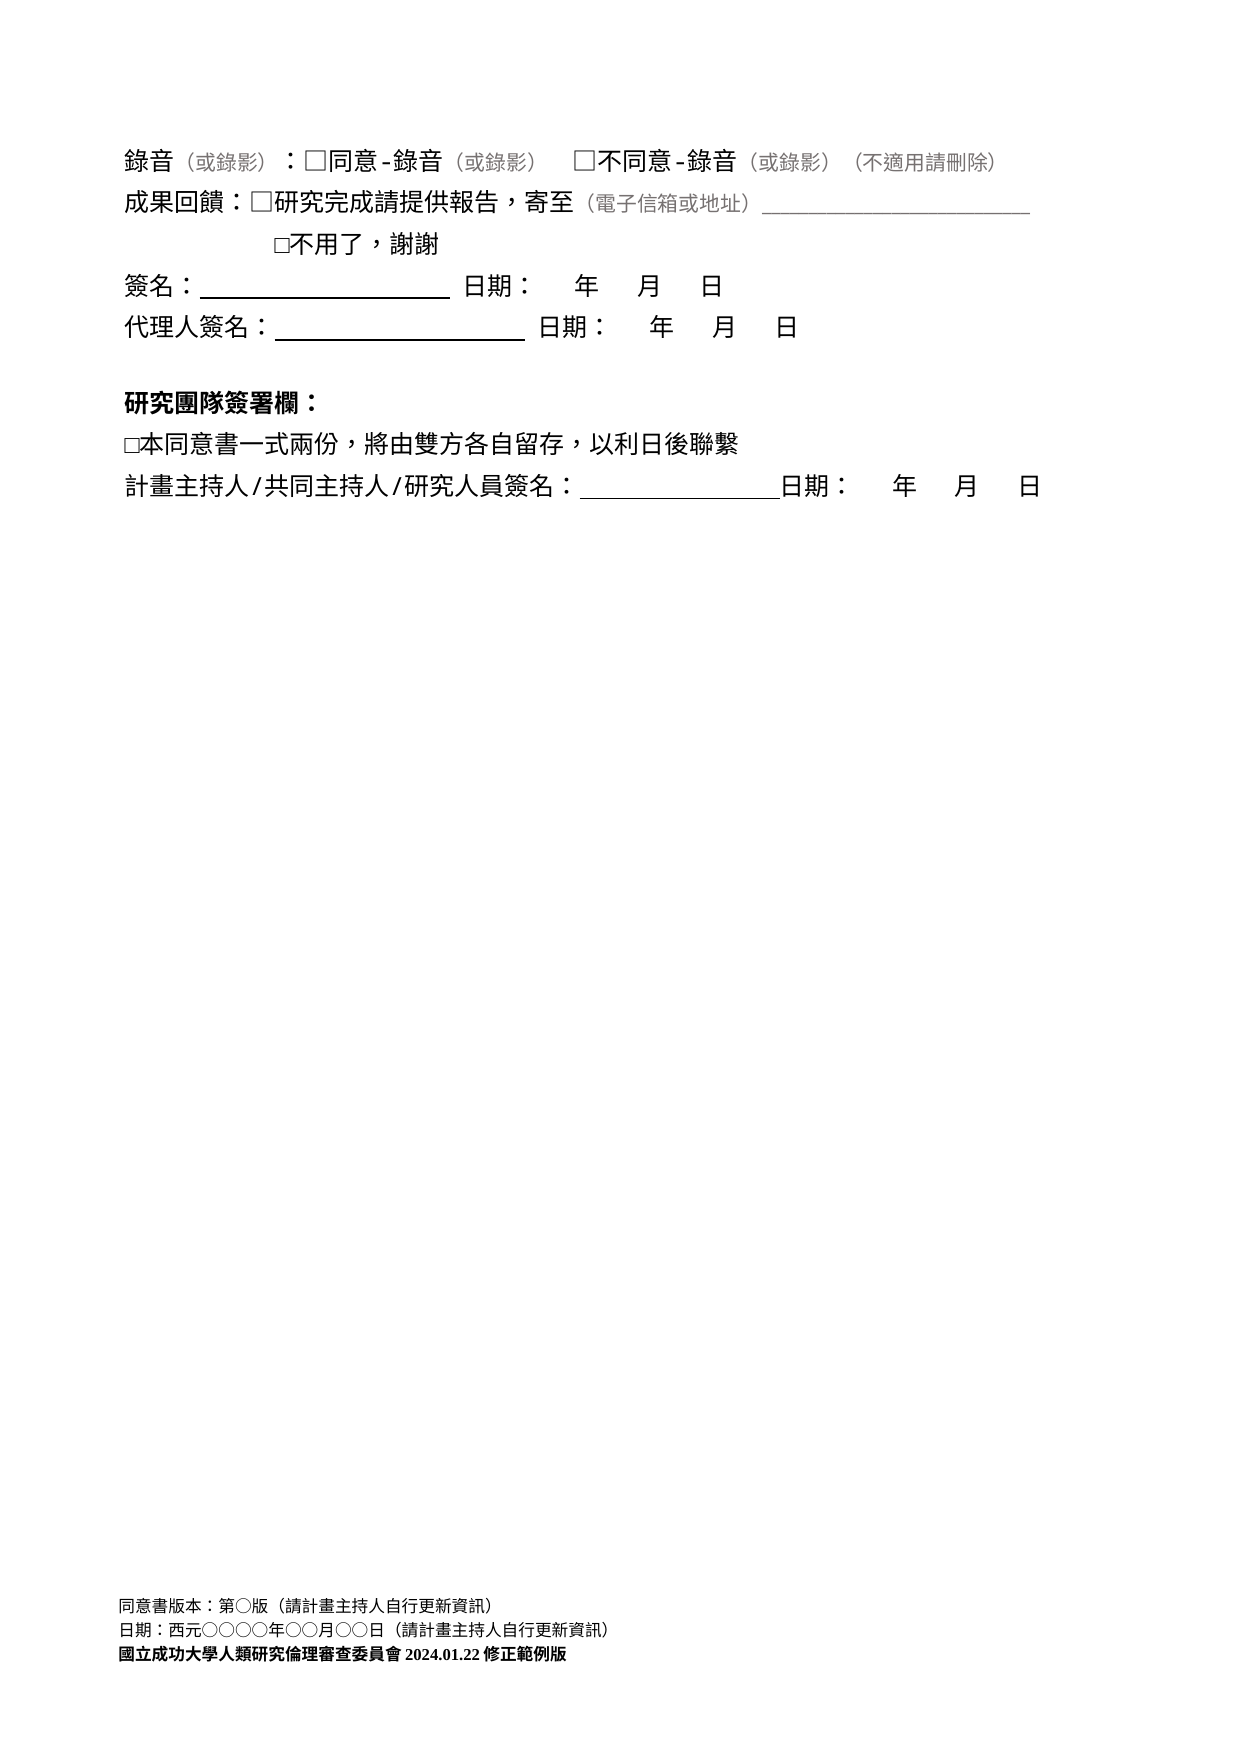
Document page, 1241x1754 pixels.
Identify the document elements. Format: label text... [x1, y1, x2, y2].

text 研究團隊簽署欄： [124, 379, 1116, 421]
text 代理人簽名： 日期： 年 月 日 [124, 303, 1116, 345]
text 簽名： 日期： 年 月 日 [124, 262, 1116, 303]
text □不用了，謝謝 [124, 220, 1116, 262]
text 成果回饋：□研究完成請提供報告，寄至（電子信箱或地址）_____________________________ [124, 178, 1116, 220]
text 計畫主持人/共同主持人/研究人員簽名： 日期： 年 月 日 [124, 462, 1116, 504]
text □本同意書一式兩份，將由雙方各自留存，以利日後聯繫 [124, 421, 1116, 462]
text 錄音（或錄影）：□同意-錄音（或錄影） □不同意-錄音（或錄影）（不適用請刪除） [124, 137, 1116, 178]
